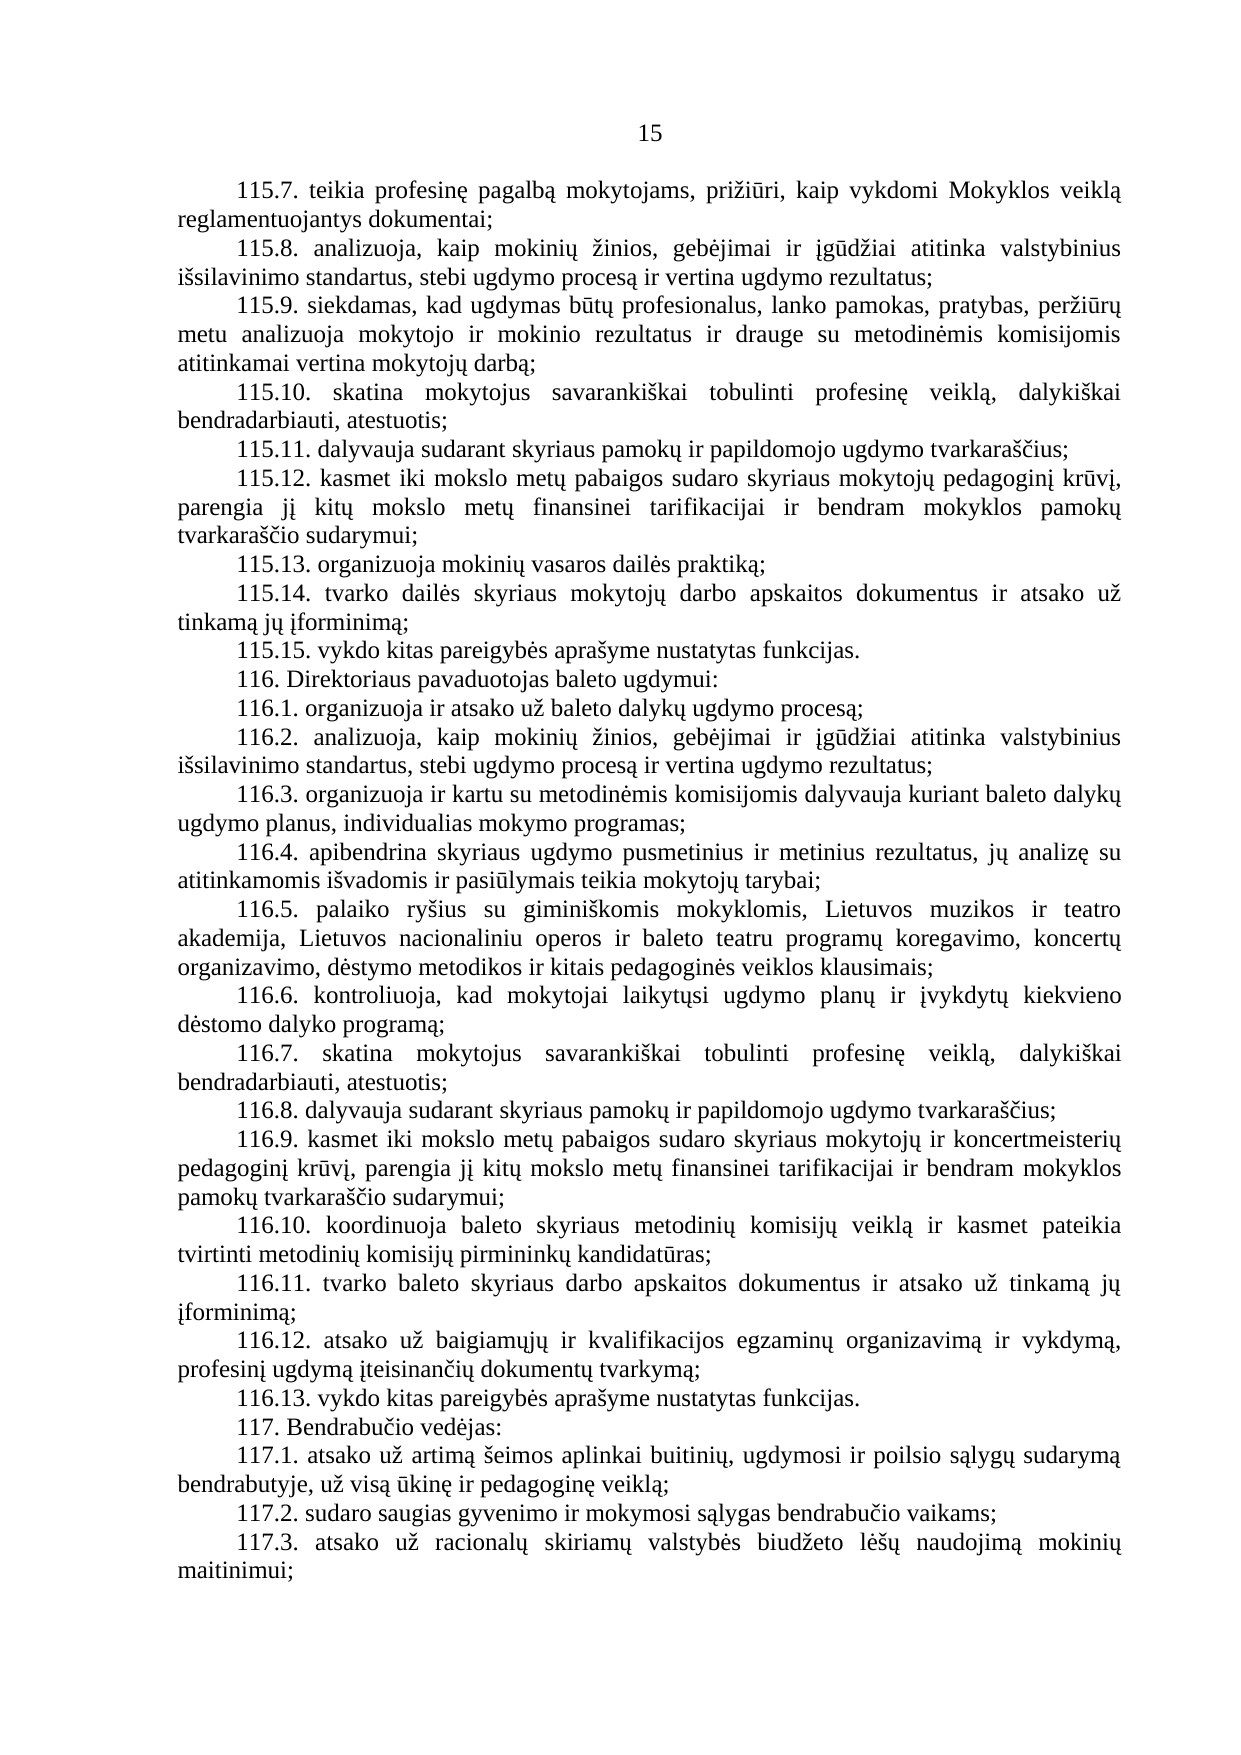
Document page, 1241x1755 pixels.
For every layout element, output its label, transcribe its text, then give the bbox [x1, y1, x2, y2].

text 115.15. vykdo kitas pareigybės aprašyme nustatytas funkcijas. [177, 636, 1122, 664]
text 116.4. apibendrina skyriaus ugdymo pusmetinius ir metinius rezultatus, jų analizę su atitinkamomis išvadomis ir pasiūlymais teikia mokytojų tarybai; [177, 837, 1122, 894]
text 115.10. skatina mokytojus savarankiškai tobulinti profesinę veiklą, dalykiškai bendradarbiauti, atestuotis; [177, 377, 1122, 434]
text 117.2. sudaro saugias gyvenimo ir mokymosi sąlygas bendrabučio vaikams; [177, 1498, 1122, 1527]
text 116.2. analizuoja, kaip mokinių žinios, gebėjimai ir įgūdžiai atitinka valstybinius išsilavinimo standartus, stebi ugdymo procesą ir vertina ugdymo rezultatus; [177, 722, 1122, 779]
text 116.5. palaiko ryšius su giminiškomis mokyklomis, Lietuvos muzikos ir teatro akademija, Lietuvos nacionaliniu operos ir baleto teatru programų koregavimo, koncertų organizavimo, dėstymo metodikos ir kitais pedagoginės veiklos klausimais; [177, 894, 1122, 981]
text 116.7. skatina mokytojus savarankiškai tobulinti profesinę veiklą, dalykiškai bendradarbiauti, atestuotis; [177, 1038, 1122, 1096]
text 115.12. kasmet iki mokslo metų pabaigos sudaro skyriaus mokytojų pedagoginį krūvį, parengia jį kitų mokslo metų finansinei tarifikacijai ir bendram mokyklos pamokų tvarkaraščio sudarymui; [177, 463, 1122, 549]
text 117. Bendrabučio vedėjas: [177, 1412, 1122, 1441]
text 115.9. siekdamas, kad ugdymas būtų profesionalus, lanko pamokas, pratybas, peržiūrų metu analizuoja mokytojo ir mokinio rezultatus ir drauge su metodinėmis komisijomis atitinkamai vertina mokytojų darbą; [177, 291, 1122, 377]
text 115.8. analizuoja, kaip mokinių žinios, gebėjimai ir įgūdžiai atitinka valstybinius išsilavinimo standartus, stebi ugdymo procesą ir vertina ugdymo rezultatus; [177, 233, 1122, 291]
text 117.3. atsako už racionalų skiriamų valstybės biudžeto lėšų naudojimą mokinių maitinimui; [177, 1527, 1122, 1584]
text 116.10. koordinuoja baleto skyriaus metodinių komisijų veiklą ir kasmet pateikia tvirtinti metodinių komisijų pirmininkų kandidatūras; [177, 1211, 1122, 1268]
text 115.11. dalyvauja sudarant skyriaus pamokų ir papildomojo ugdymo tvarkaraščius; [177, 434, 1122, 463]
text 116.6. kontroliuoja, kad mokytojai laikytųsi ugdymo planų ir įvykdytų kiekvieno dėstomo dalyko programą; [177, 981, 1122, 1038]
text 116.12. atsako už baigiamųjų ir kvalifikacijos egzaminų organizavimą ir vykdymą, profesinį ugdymą įteisinančių dokumentų tvarkymą; [177, 1326, 1122, 1383]
text 117.1. atsako už artimą šeimos aplinkai buitinių, ugdymosi ir poilsio sąlygų sudarymą bendrabutyje, už visą ūkinę ir pedagoginę veiklą; [177, 1441, 1122, 1498]
text 116.8. dalyvauja sudarant skyriaus pamokų ir papildomojo ugdymo tvarkaraščius; [177, 1096, 1122, 1124]
text 116.11. tvarko baleto skyriaus darbo apskaitos dokumentus ir atsako už tinkamą jų įforminimą; [177, 1268, 1122, 1326]
text 116.9. kasmet iki mokslo metų pabaigos sudaro skyriaus mokytojų ir koncertmeisterių pedagoginį krūvį, parengia jį kitų mokslo metų finansinei tarifikacijai ir bendram mokyklos pamokų tvarkaraščio sudarymui; [177, 1124, 1122, 1211]
text 116.3. organizuoja ir kartu su metodinėmis komisijomis dalyvauja kuriant baleto dalykų ugdymo planus, individualias mokymo programas; [177, 779, 1122, 837]
text 116. Direktoriaus pavaduotojas baleto ugdymui: [177, 664, 1122, 693]
text 115.14. tvarko dailės skyriaus mokytojų darbo apskaitos dokumentus ir atsako už tinkamą jų įforminimą; [177, 578, 1122, 636]
text 116.1. organizuoja ir atsako už baleto dalykų ugdymo procesą; [177, 693, 1122, 722]
text 116.13. vykdo kitas pareigybės aprašyme nustatytas funkcijas. [177, 1383, 1122, 1412]
text 115.7. teikia profesinę pagalbą mokytojams, prižiūri, kaip vykdomi Mokyklos veiklą reglamentuojantys dokumentai; [177, 176, 1122, 233]
text 115.13. organizuoja mokinių vasaros dailės praktiką; [177, 549, 1122, 578]
